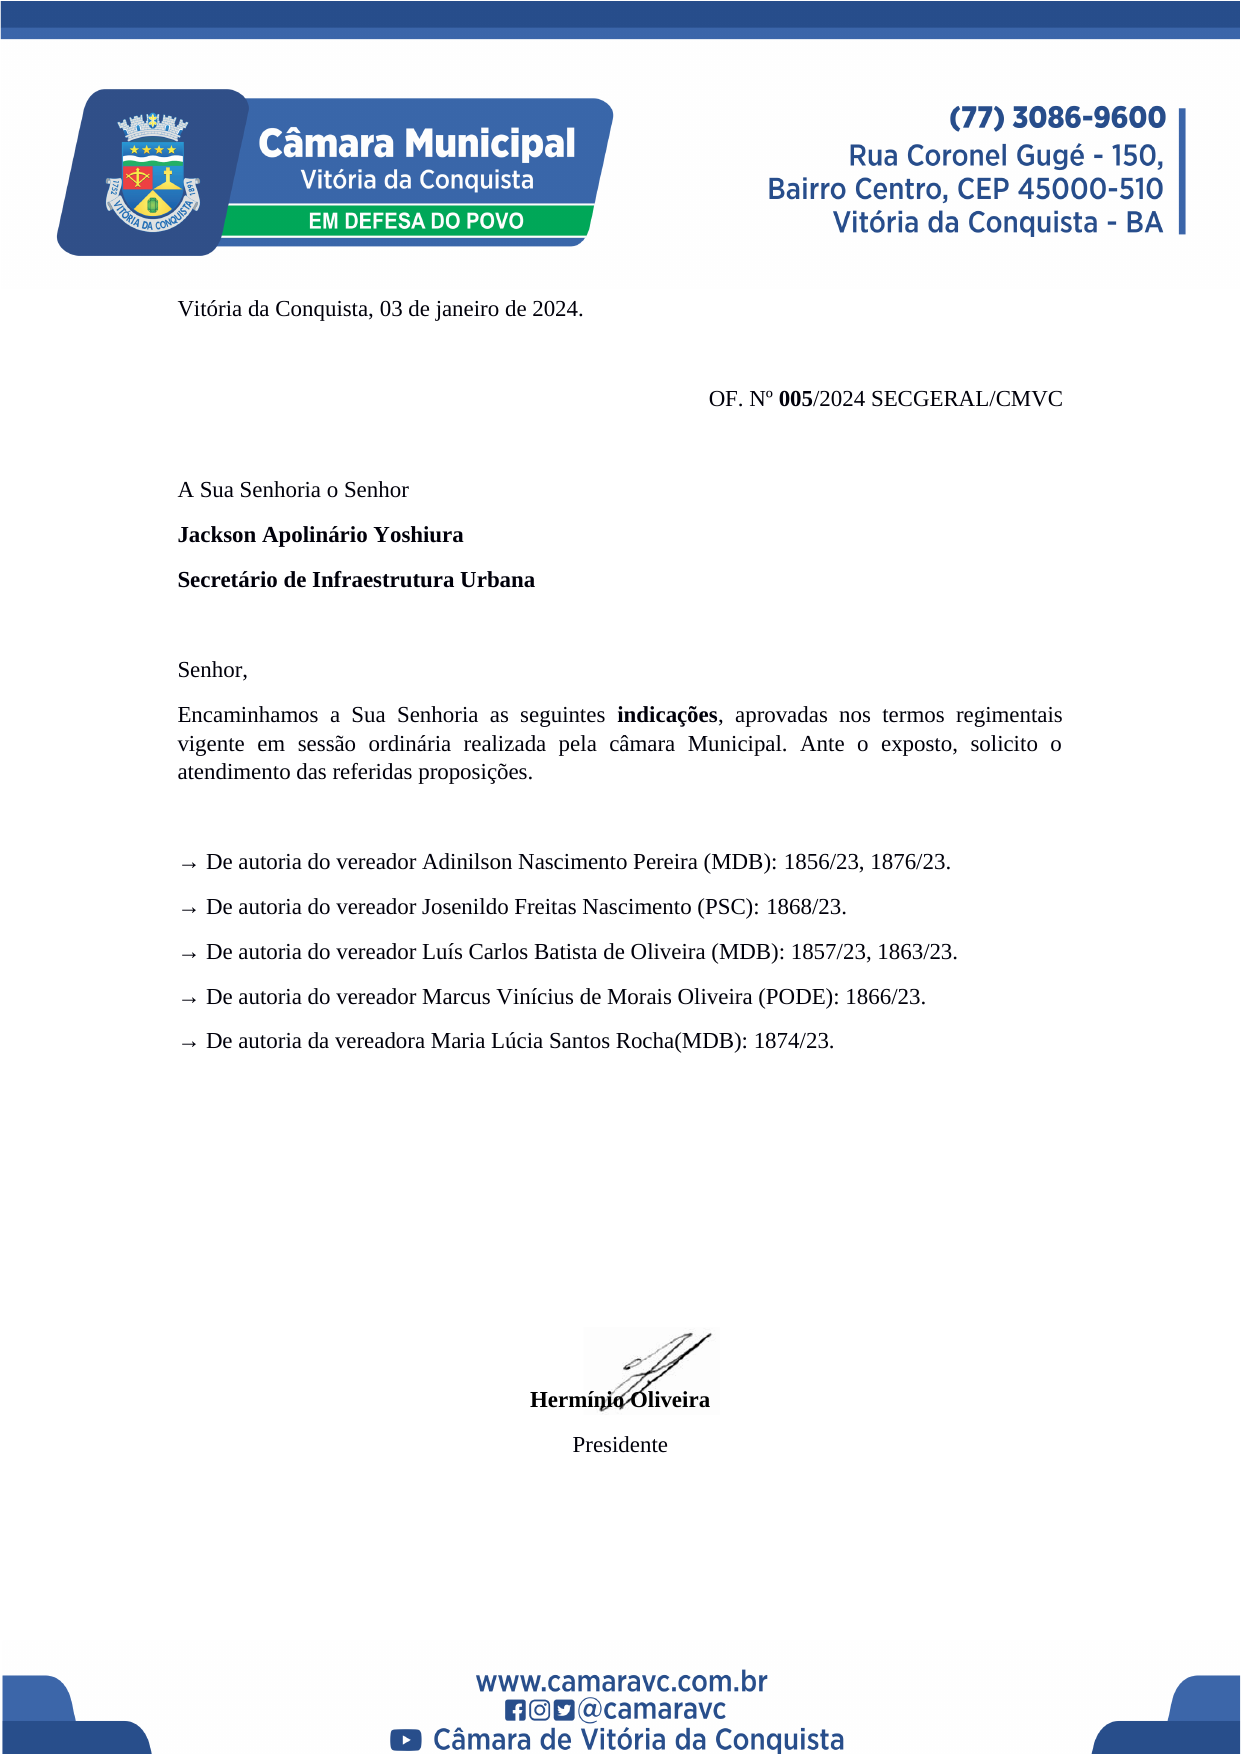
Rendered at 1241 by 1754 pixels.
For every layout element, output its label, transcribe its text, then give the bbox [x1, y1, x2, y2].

text → De autoria do vereador Adinilson Nascimento Pereira (MDB): 1856/23, 1876/23. [177, 848, 1063, 875]
text → De autoria do vereador Marcus Vinícius de Morais Oliveira (PODE): 1866/23. [177, 983, 1063, 1009]
text Hermínio Oliveira [177, 1386, 1063, 1412]
picture [0, 1, 1240, 289]
text Presidente [177, 1431, 1063, 1457]
text → De autoria do vereador Josenildo Freitas Nascimento (PSC): 1868/23. [177, 893, 1063, 919]
text A Sua Senhoria o Senhor [177, 476, 1063, 502]
text Jackson Apolinário Yoshiura [177, 521, 1063, 547]
text → De autoria do vereador Luís Carlos Batista de Oliveira (MDB): 1857/23, 1863/23. [177, 938, 1063, 964]
picture [583, 1327, 721, 1386]
text Senhor, [177, 656, 1063, 682]
picture [2, 1640, 1241, 1754]
text Secretário de Infraestrutura Urbana [177, 566, 1063, 592]
text Vitória da Conquista, 03 de janeiro de 2024. [177, 295, 1063, 322]
text OF. Nº 005/2024 SECGERAL/CMVC [177, 386, 1063, 412]
text Encaminhamos a Sua Senhoria as seguintes indicações, aprovadas nos termos regimentais vigente em sessão ordinária realizada pela câmara Municipal. Ante o exposto, solicito o atendimento das referidas proposições. [177, 701, 1063, 784]
text → De autoria da vereadora Maria Lúcia Santos Rocha(MDB): 1874/23. [177, 1027, 1063, 1054]
